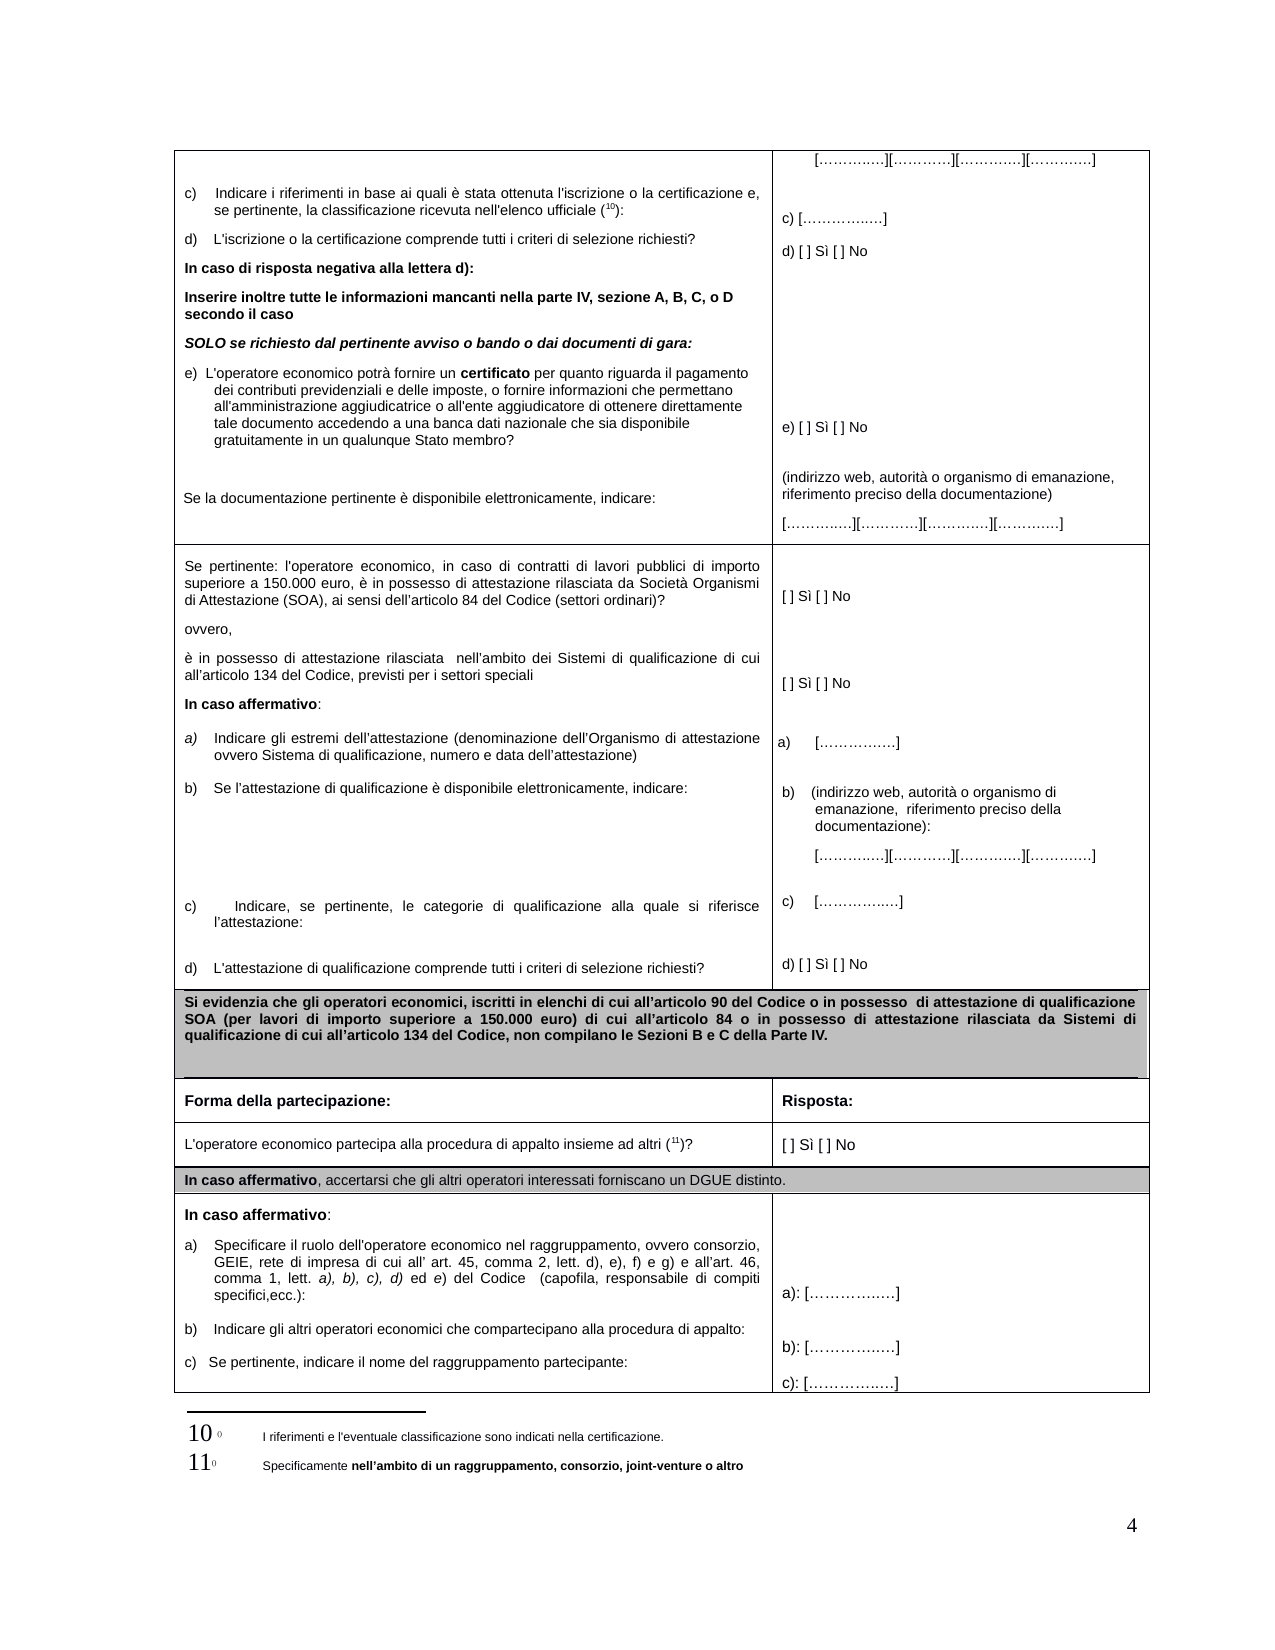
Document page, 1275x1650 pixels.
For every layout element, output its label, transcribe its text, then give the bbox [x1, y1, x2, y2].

table_cell Forma della partecipazione: [175, 1079, 772, 1122]
table_cell [ ] Sì [ ] No [ ] Sì [ ] No [………….…] b) (indirizzo web, autorità o organismo di emanazione, riferimento preciso della documentazione): [………..…][…………][……….…][……….…] c) […………..…] d) [ ] Sì [ ] No [773, 545, 1149, 989]
table_cell L'operatore economico partecipa alla procedura di appalto insieme ad altri ()? [175, 1123, 772, 1166]
table_cell In caso affermativo, accertarsi che gli altri operatori interessati forniscano un DGUE distinto. [175, 1168, 1149, 1192]
table_cell In caso affermativo: Specificare il ruolo dell'operatore economico nel raggruppamento, ovvero consorzio, GEIE, rete di impresa di cui all’ art. 45, comma 2, lett. d), e), f) e g) e all’art. 46, comma 1, lett. a), b), c), d) ed e) del Codice (capofila, responsabile di compiti specifici,ecc.): b) Indicare gli altri operatori economici che compartecipano alla procedura di appalto: c) Se pertinente, indicare il nome del raggruppamento partecipante: [175, 1194, 772, 1392]
table_cell c) Indicare i riferimenti in base ai quali è stata ottenuta l'iscrizione o la certificazione e, se pertinente, la classificazione ricevuta nell'elenco ufficiale (): d) L'iscrizione o la certificazione comprende tutti i criteri di selezione richiesti? In caso di risposta negativa alla lettera d): Inserire inoltre tutte le informazioni mancanti nella parte IV, sezione A, B, C, o D secondo il caso SOLO se richiesto dal pertinente avviso o bando o dai documenti di gara: e) L'operatore economico potrà fornire un certificato per quanto riguarda il pagamento dei contributi previdenziali e delle imposte, o fornire informazioni che permettano all'amministrazione aggiudicatrice o all'ente aggiudicatore di ottenere direttamente tale documento accedendo a una banca dati nazionale che sia disponibile gratuitamente in un qualunque Stato membro? Se la documentazione pertinente è disponibile elettronicamente, indicare: [175, 151, 772, 544]
table_cell Se pertinente: l'operatore economico, in caso di contratti di lavori pubblici di importo superiore a 150.000 euro, è in possesso di attestazione rilasciata da Società Organismi di Attestazione (SOA), ai sensi dell’articolo 84 del Codice (settori ordinari)? ovvero, è in possesso di attestazione rilasciata nell’ambito dei Sistemi di qualificazione di cui all’articolo 134 del Codice, previsti per i settori speciali In caso affermativo: Indicare gli estremi dell’attestazione (denominazione dell’Organismo di attestazione ovvero Sistema di qualificazione, numero e data dell’attestazione) b) Se l’attestazione di qualificazione è disponibile elettronicamente, indicare: c) Indicare, se pertinente, le categorie di qualificazione alla quale si riferisce l’attestazione: d) L'attestazione di qualificazione comprende tutti i criteri di selezione richiesti? [175, 545, 772, 989]
table_cell [ ] Sì [ ] No [773, 1123, 1149, 1166]
table_cell Risposta: [773, 1079, 1149, 1122]
table_cell a): […………..…] b): […………..…] c): […………..…] [773, 1194, 1149, 1392]
table_cell [………..…][…………][……….…][……….…] c) […………..…] d) [ ] Sì [ ] No e) [ ] Sì [ ] No (indirizzo web, autorità o organismo di emanazione, riferimento preciso della documentazione) [………..…][…………][……….…][……….…] [773, 151, 1149, 544]
